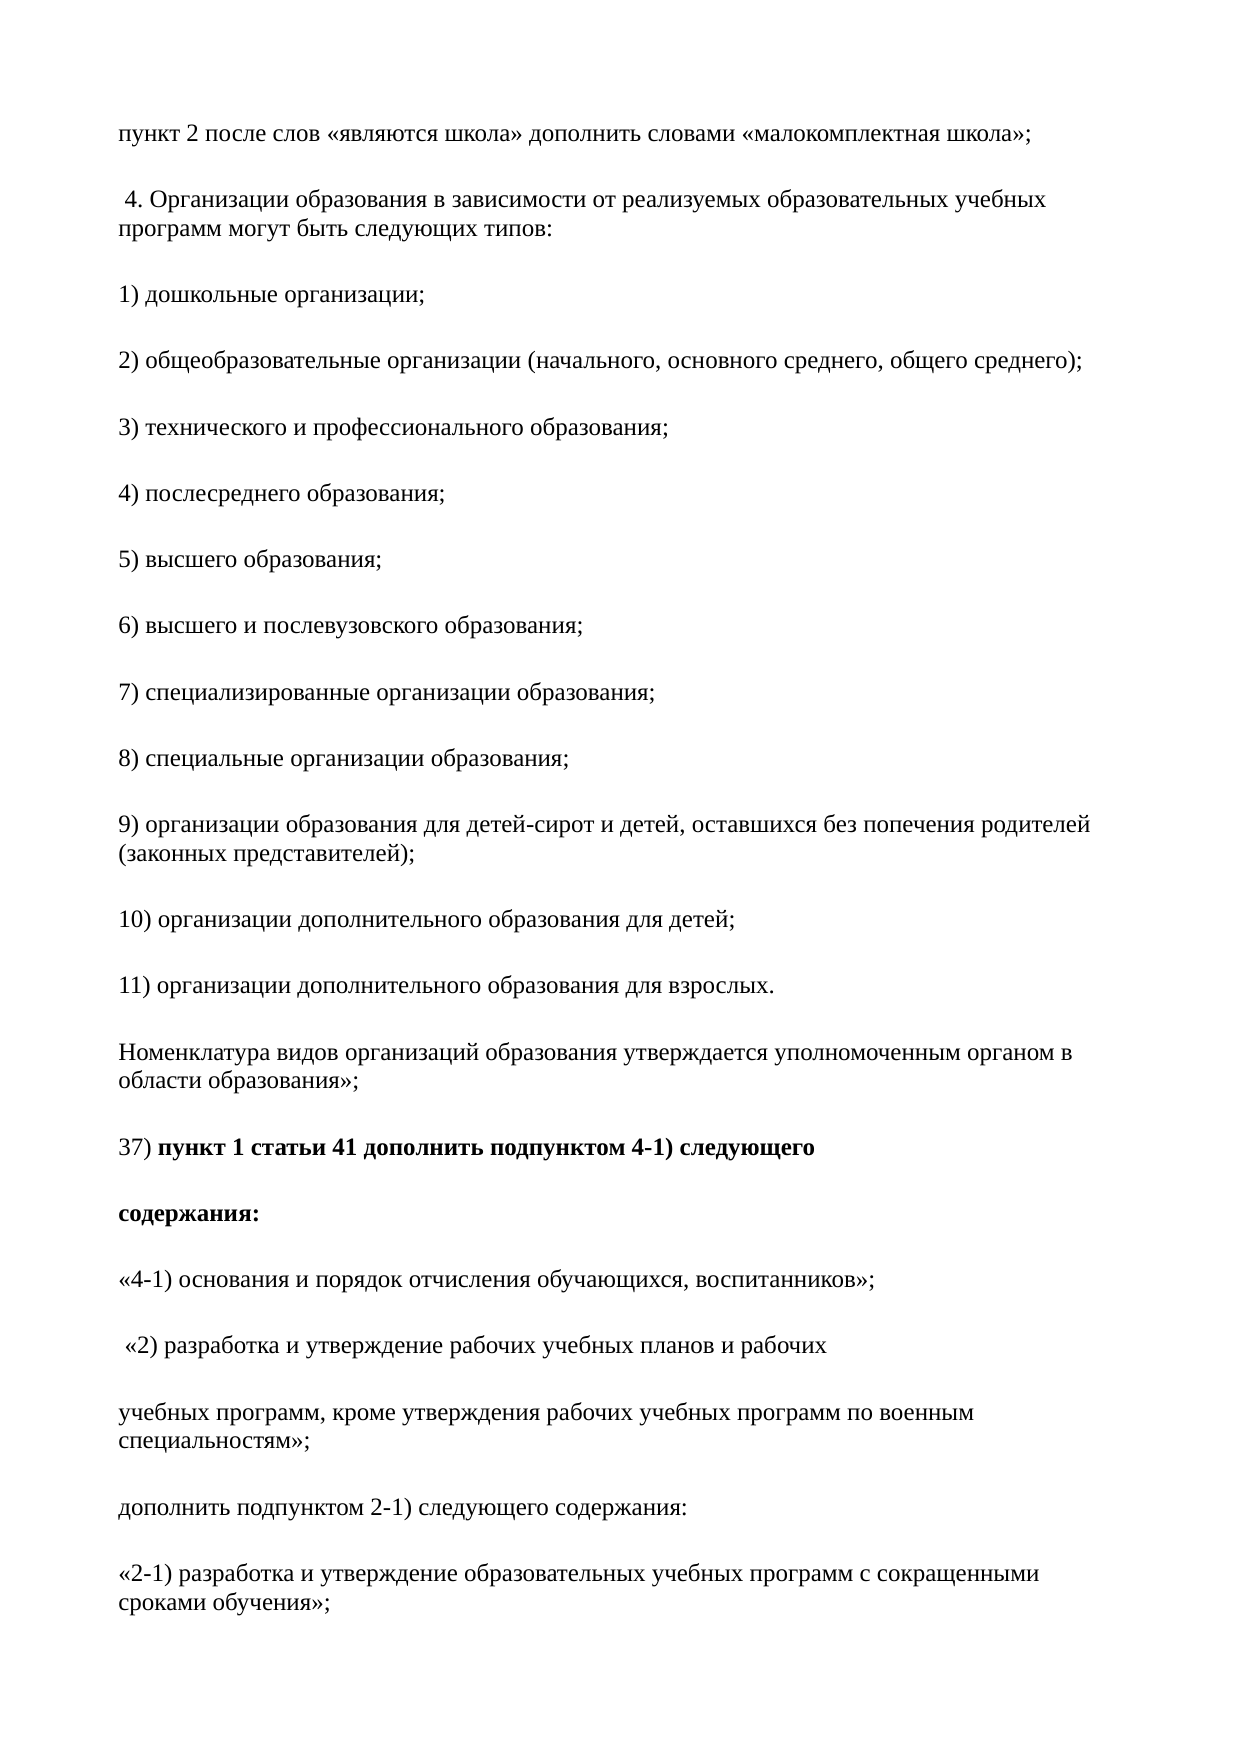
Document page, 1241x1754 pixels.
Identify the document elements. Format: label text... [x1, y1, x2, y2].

text 3) технического и профессионального образования; [118, 412, 1122, 441]
text Номенклатура видов организаций образования утверждается уполномоченным органом в области образования»; [118, 1037, 1122, 1094]
text 6) высшего и послевузовского образования; [118, 611, 1122, 639]
text 4. Организации образования в зависимости от реализуемых образовательных учебных программ могут быть следующих типов: [118, 184, 1122, 242]
text 10) организации дополнительного образования для детей; [118, 904, 1122, 933]
text «2) разработка и утверждение рабочих учебных планов и рабочих [118, 1331, 1122, 1359]
text дополнить подпунктом 2-1) следующего содержания: [118, 1492, 1122, 1521]
text «2-1) разработка и утверждение образовательных учебных программ с сокращенными сроками обучения»; [118, 1558, 1122, 1616]
text 37) пункт 1 статьи 41 дополнить подпунктом 4-1) следующего [118, 1132, 1122, 1161]
text 4) послесреднего образования; [118, 478, 1122, 507]
text содержания: [118, 1198, 1122, 1227]
text учебных программ, кроме утверждения рабочих учебных программ по военным специальностям»; [118, 1397, 1122, 1454]
text пункт 2 после слов «являются школа» дополнить словами «малокомплектная школа»; [118, 118, 1122, 147]
text 1) дошкольные организации; [118, 279, 1122, 308]
text 5) высшего образования; [118, 544, 1122, 573]
text 8) специальные организации образования; [118, 743, 1122, 772]
text 9) организации образования для детей-сирот и детей, оставшихся без попечения родителей (законных представителей); [118, 809, 1122, 867]
text 11) организации дополнительного образования для взрослых. [118, 971, 1122, 999]
text 2) общеобразовательные организации (начального, основного среднего, общего среднего); [118, 346, 1122, 374]
text «4-1) основания и порядок отчисления обучающихся, воспитанников»; [118, 1264, 1122, 1293]
text 7) специализированные организации образования; [118, 677, 1122, 706]
